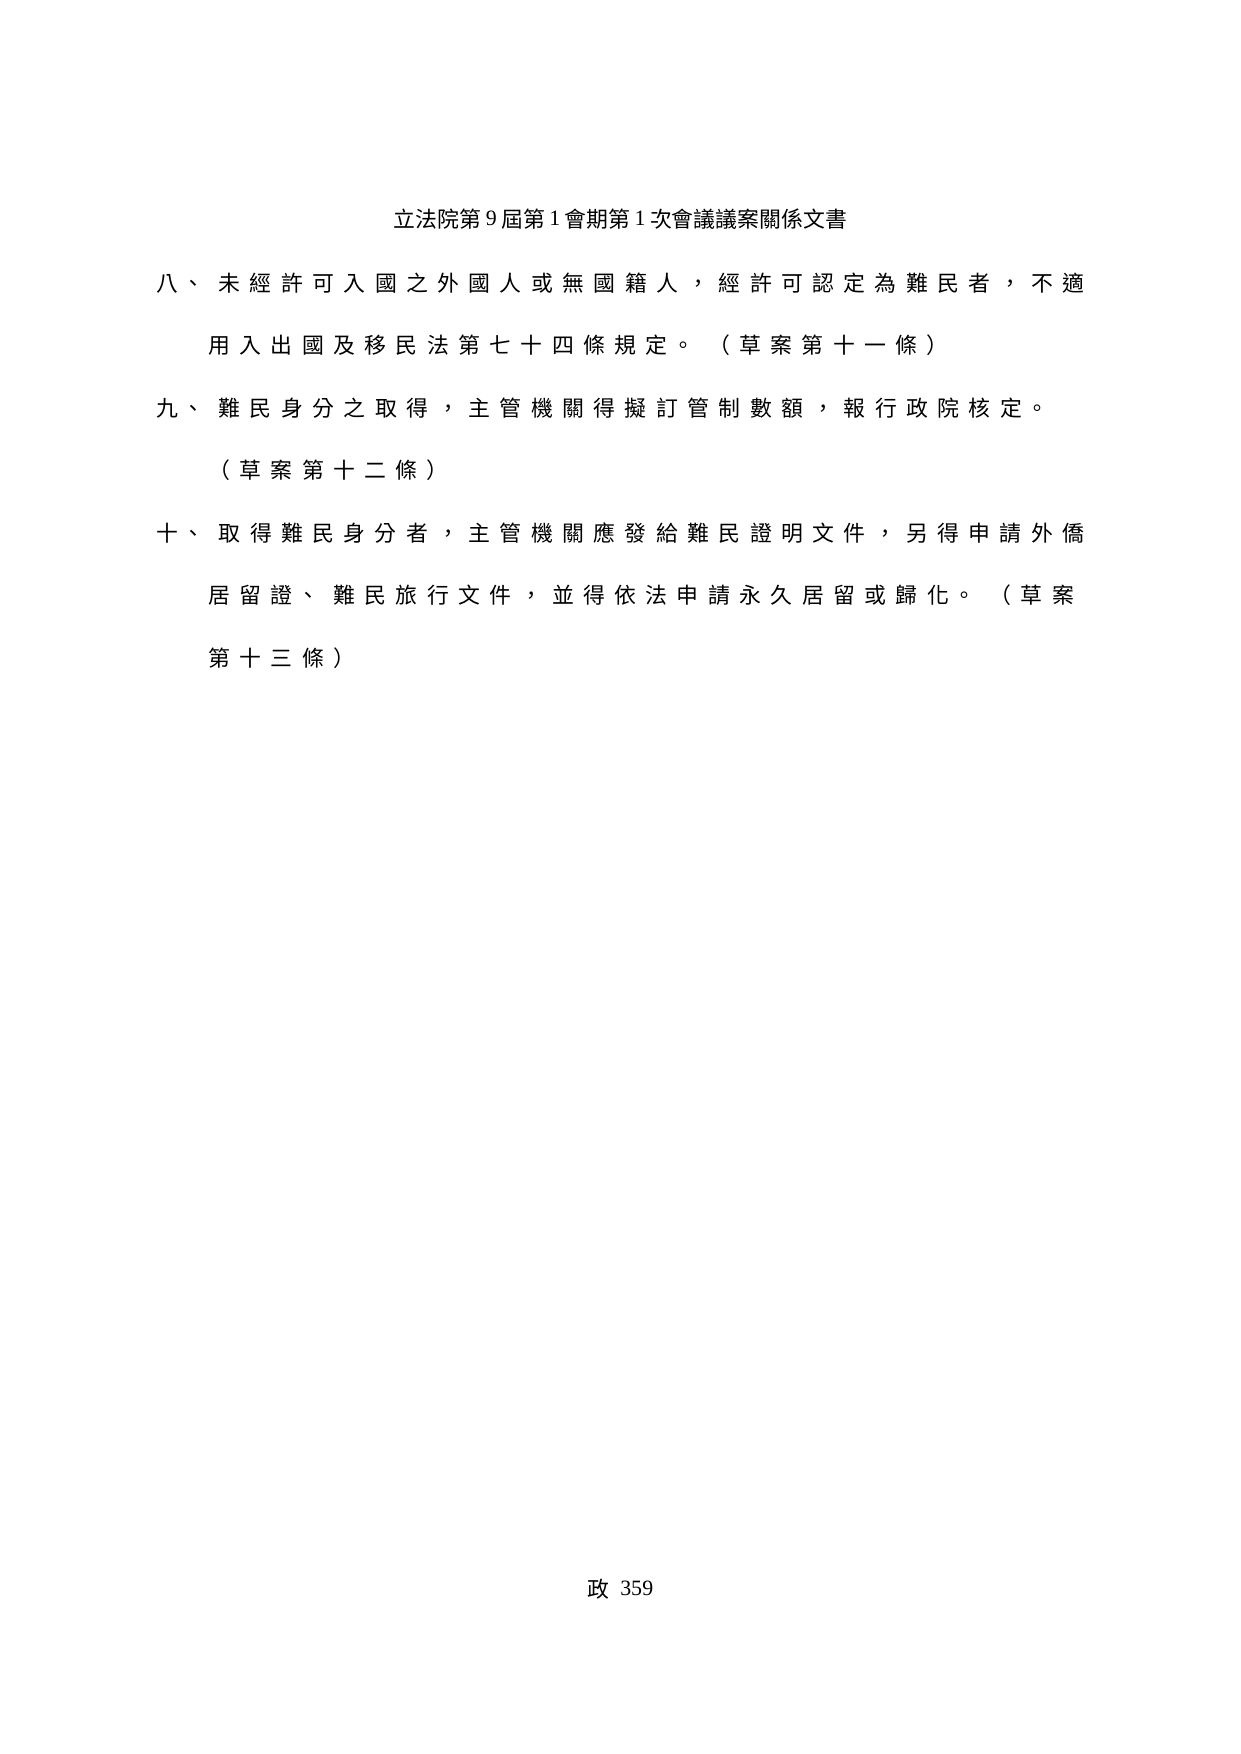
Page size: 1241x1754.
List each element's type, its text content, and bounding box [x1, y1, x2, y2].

text 九、難民身分之取得，主管機關得擬訂管制數額，報行政院核定。（草案第十二條） [151, 375, 1089, 500]
text 十、取得難民身分者，主管機關應發給難民證明文件，另得申請外僑居留證、難民旅行文件，並得依法申請永久居留或歸化。（草案第十三條） [151, 500, 1089, 688]
text 八、未經許可入國之外國人或無國籍人，經許可認定為難民者，不適用入出國及移民法第七十四條規定。（草案第十一條） [151, 250, 1089, 375]
